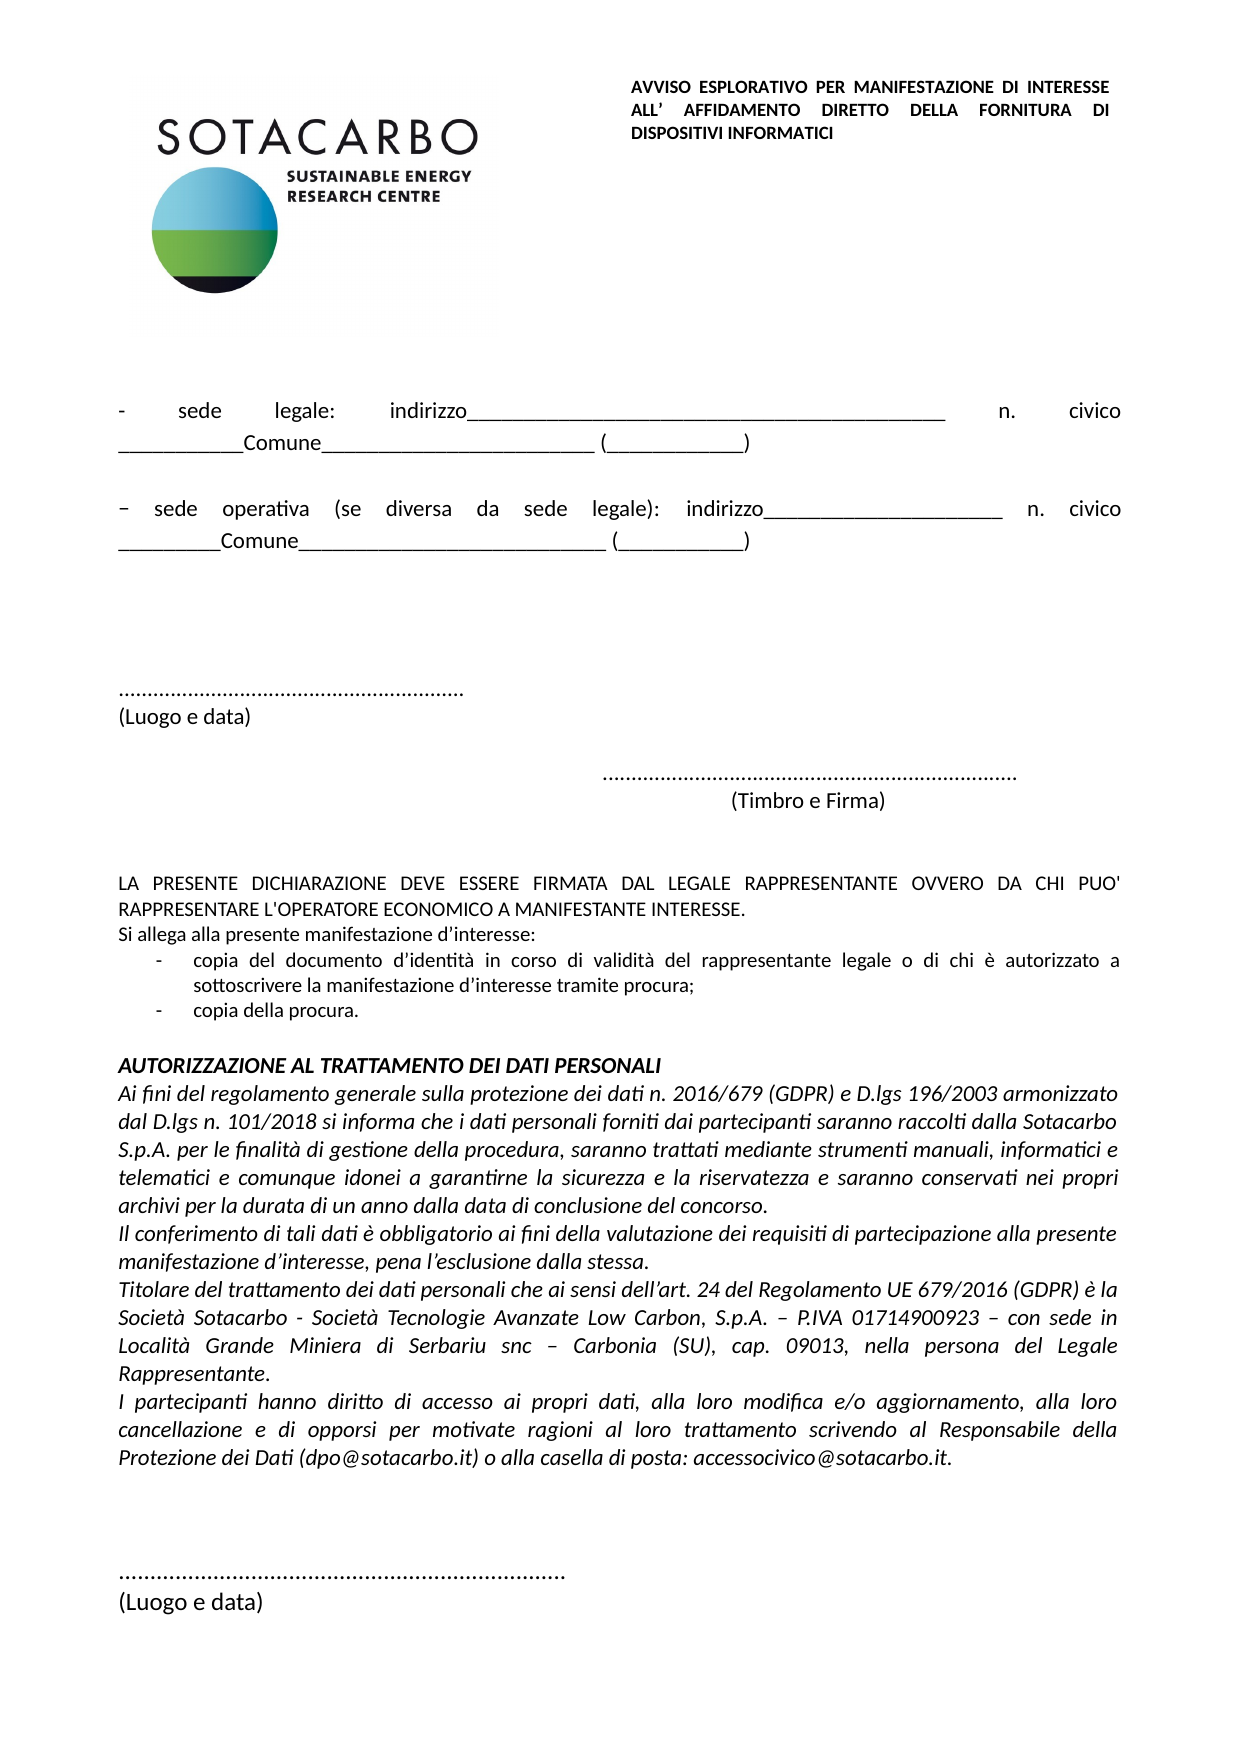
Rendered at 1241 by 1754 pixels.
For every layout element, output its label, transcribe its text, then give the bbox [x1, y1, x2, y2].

list copia della procura. [156, 998, 1122, 1023]
text - sede legale: indirizzo__________________________________________ n. civico ___________Comune________________________ (____________) [118, 395, 1122, 456]
text ....................................................................... [118, 1555, 1122, 1586]
text (Luogo e data) [118, 702, 1122, 730]
text Ai fini del regolamento generale sulla protezione dei dati n. 2016/679 (GDPR) e D.lgs 196/2003 armonizzato dal D.lgs n. 101/2018 si informa che i dati personali forniti dai partecipanti saranno raccolti dalla Sotacarbo S.p.A. per le finalità di gestione della procedura, saranno trattati mediante strumenti manuali, informatici e telematici e comunque idonei a garantirne la sicurezza e la riservatezza e saranno conservati nei propri archivi per la durata di un anno dalla data di conclusione del concorso. [118, 1079, 1122, 1219]
text Si allega alla presente manifestazione d’interesse: [118, 921, 1122, 947]
text Titolare del trattamento dei dati personali che ai sensi dell’art. 24 del Regolamento UE 679/2016 (GDPR) è la Società Sotacarbo - Società Tecnologie Avanzate Low Carbon, S.p.A. – P.IVA 01714900923 – con sede in Località Grande Miniera di Serbariu snc – Carbonia (SU), cap. 09013, nella persona del Legale Rappresentante. [118, 1275, 1122, 1387]
text (Timbro e Firma) [118, 786, 1122, 814]
text − sede operativa (se diversa da sede legale): indirizzo_____________________ n. civico _________Comune___________________________ (___________) [118, 493, 1122, 554]
text AUTORIZZAZIONE AL TRATTAMENTO DEI DATI PERSONALI [118, 1051, 1122, 1079]
text ............................................................ [118, 674, 1122, 702]
text I partecipanti hanno diritto di accesso ai propri dati, alla loro modifica e/o aggiornamento, alla loro cancellazione e di opporsi per motivate ragioni al loro trattamento scrivendo al Responsabile della Protezione dei Dati (dpo@sotacarbo.it) o alla casella di posta: accessocivico@sotacarbo.it. [118, 1387, 1122, 1471]
text LA PRESENTE DICHIARAZIONE DEVE ESSERE FIRMATA DAL LEGALE RAPPRESENTANTE OVVERO DA CHI PUO' RAPPRESENTARE L'OPERATORE ECONOMICO A MANIFESTANTE INTERESSE. [118, 871, 1122, 921]
text Il conferimento di tali dati è obbligatorio ai fini della valutazione dei requisiti di partecipazione alla presente manifestazione d’interesse, pena l’esclusione dalla stessa. [118, 1219, 1122, 1275]
text ........................................................................ [118, 758, 1122, 786]
text (Luogo e data) [118, 1586, 1122, 1616]
list copia del documento d’identità in corso di validità del rappresentante legale o di chi è autorizzato a sottoscrivere la manifestazione d’interesse tramite procura; [156, 947, 1122, 998]
